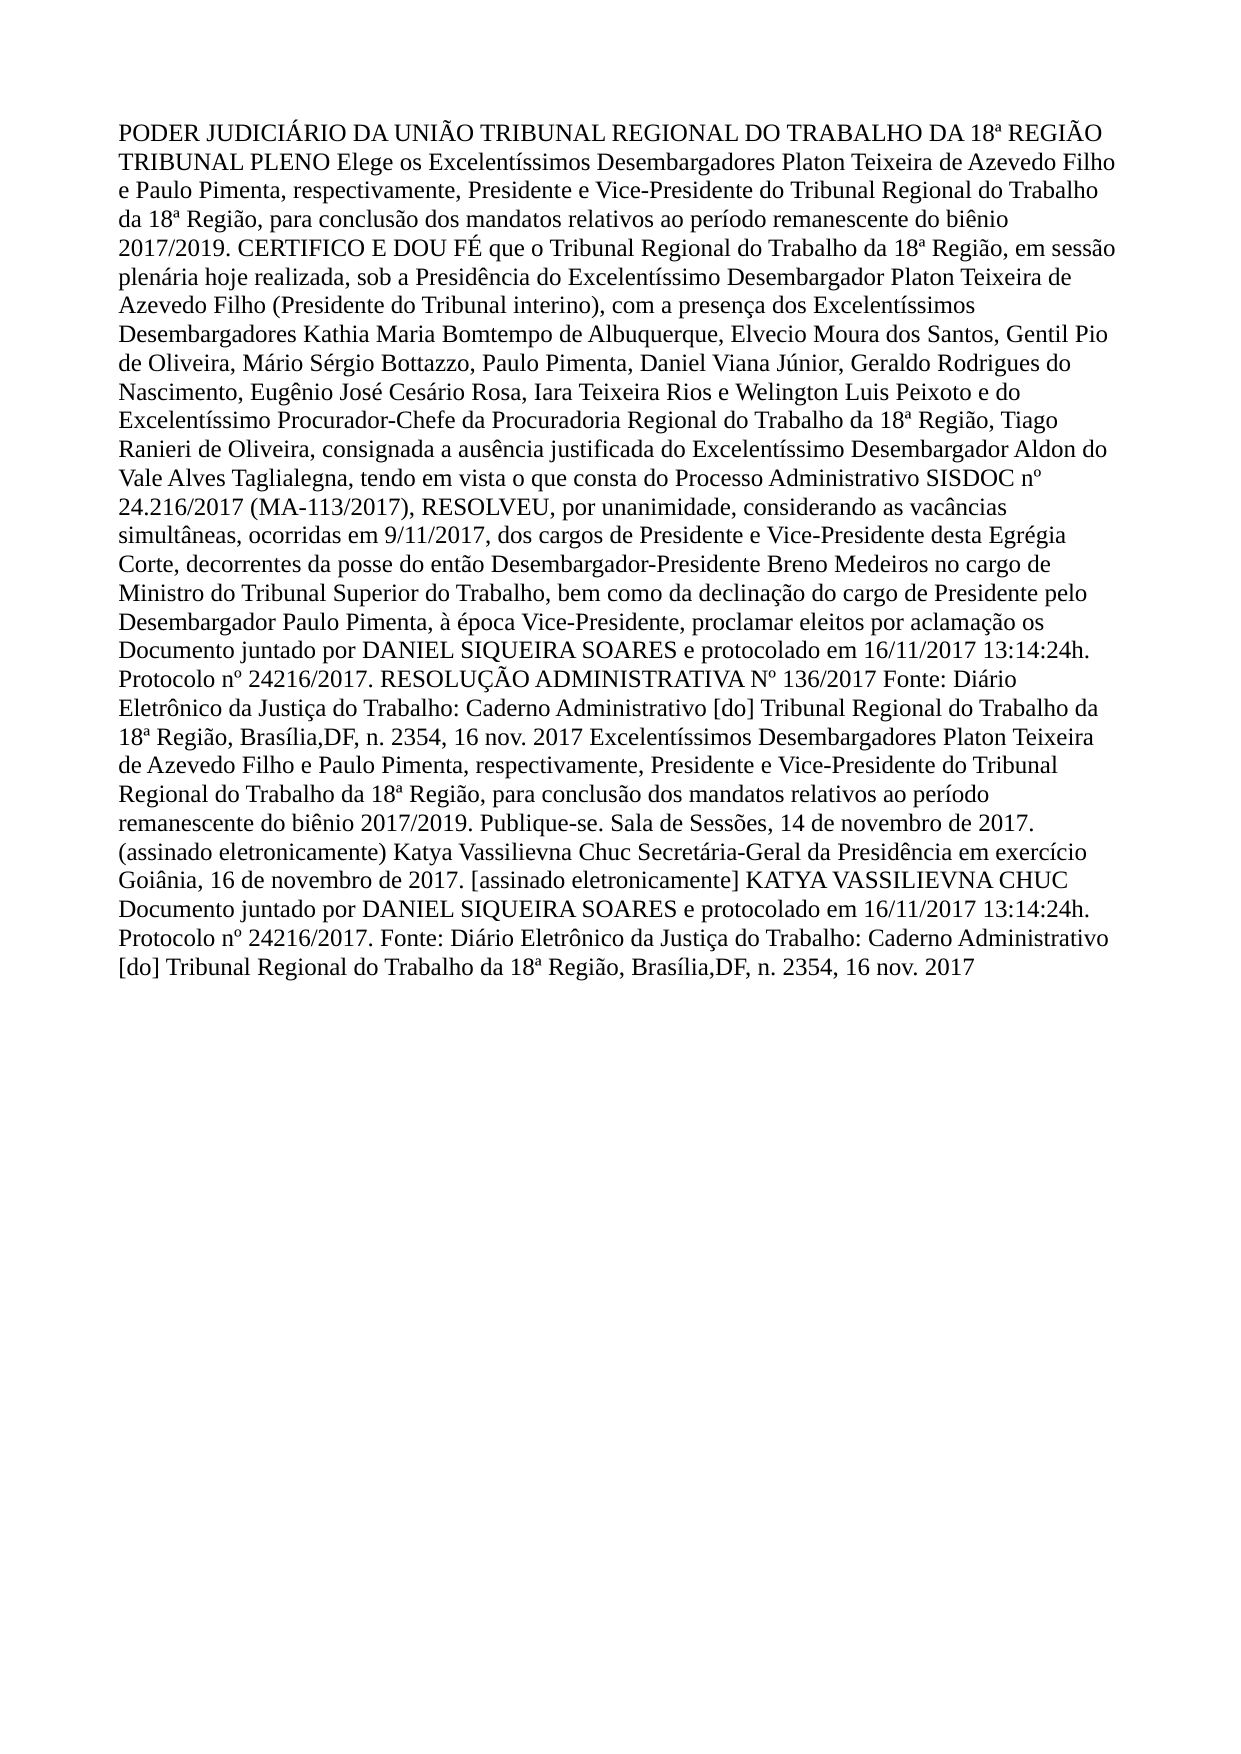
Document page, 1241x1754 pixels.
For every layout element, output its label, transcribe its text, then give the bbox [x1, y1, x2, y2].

text PODER JUDICIÁRIO DA UNIÃO TRIBUNAL REGIONAL DO TRABALHO DA 18ª REGIÃO TRIBUNAL PLENO Elege os Excelentíssimos Desembargadores Platon Teixeira de Azevedo Filho e Paulo Pimenta, respectivamente, Presidente e Vice-Presidente do Tribunal Regional do Trabalho da 18ª Região, para conclusão dos mandatos relativos ao período remanescente do biênio 2017/2019. CERTIFICO E DOU FÉ que o Tribunal Regional do Trabalho da 18ª Região, em sessão plenária hoje realizada, sob a Presidência do Excelentíssimo Desembargador Platon Teixeira de Azevedo Filho (Presidente do Tribunal interino), com a presença dos Excelentíssimos Desembargadores Kathia Maria Bomtempo de Albuquerque, Elvecio Moura dos Santos, Gentil Pio de Oliveira, Mário Sérgio Bottazzo, Paulo Pimenta, Daniel Viana Júnior, Geraldo Rodrigues do Nascimento, Eugênio José Cesário Rosa, Iara Teixeira Rios e Welington Luis Peixoto e do Excelentíssimo Procurador-Chefe da Procuradoria Regional do Trabalho da 18ª Região, Tiago Ranieri de Oliveira, consignada a ausência justificada do Excelentíssimo Desembargador Aldon do Vale Alves Taglialegna, tendo em vista o que consta do Processo Administrativo SISDOC nº 24.216/2017 (MA-113/2017), RESOLVEU, por unanimidade, considerando as vacâncias simultâneas, ocorridas em 9/11/2017, dos cargos de Presidente e Vice-Presidente desta Egrégia Corte, decorrentes da posse do então Desembargador-Presidente Breno Medeiros no cargo de Ministro do Tribunal Superior do Trabalho, bem como da declinação do cargo de Presidente pelo Desembargador Paulo Pimenta, à época Vice-Presidente, proclamar eleitos por aclamação os Documento juntado por DANIEL SIQUEIRA SOARES e protocolado em 16/11/2017 13:14:24h. Protocolo nº 24216/2017. RESOLUÇÃO ADMINISTRATIVA Nº 136/2017 Fonte: Diário Eletrônico da Justiça do Trabalho: Caderno Administrativo [do] Tribunal Regional do Trabalho da 18ª Região, Brasília,DF, n. 2354, 16 nov. 2017 Excelentíssimos Desembargadores Platon Teixeira de Azevedo Filho e Paulo Pimenta, respectivamente, Presidente e Vice-Presidente do Tribunal Regional do Trabalho da 18ª Região, para conclusão dos mandatos relativos ao período remanescente do biênio 2017/2019. Publique-se. Sala de Sessões, 14 de novembro de 2017. (assinado eletronicamente) Katya Vassilievna Chuc Secretária-Geral da Presidência em exercício Goiânia, 16 de novembro de 2017. [assinado eletronicamente] KATYA VASSILIEVNA CHUC Documento juntado por DANIEL SIQUEIRA SOARES e protocolado em 16/11/2017 13:14:24h. Protocolo nº 24216/2017. Fonte: Diário Eletrônico da Justiça do Trabalho: Caderno Administrativo [do] Tribunal Regional do Trabalho da 18ª Região, Brasília,DF, n. 2354, 16 nov. 2017 [118, 118, 1122, 981]
